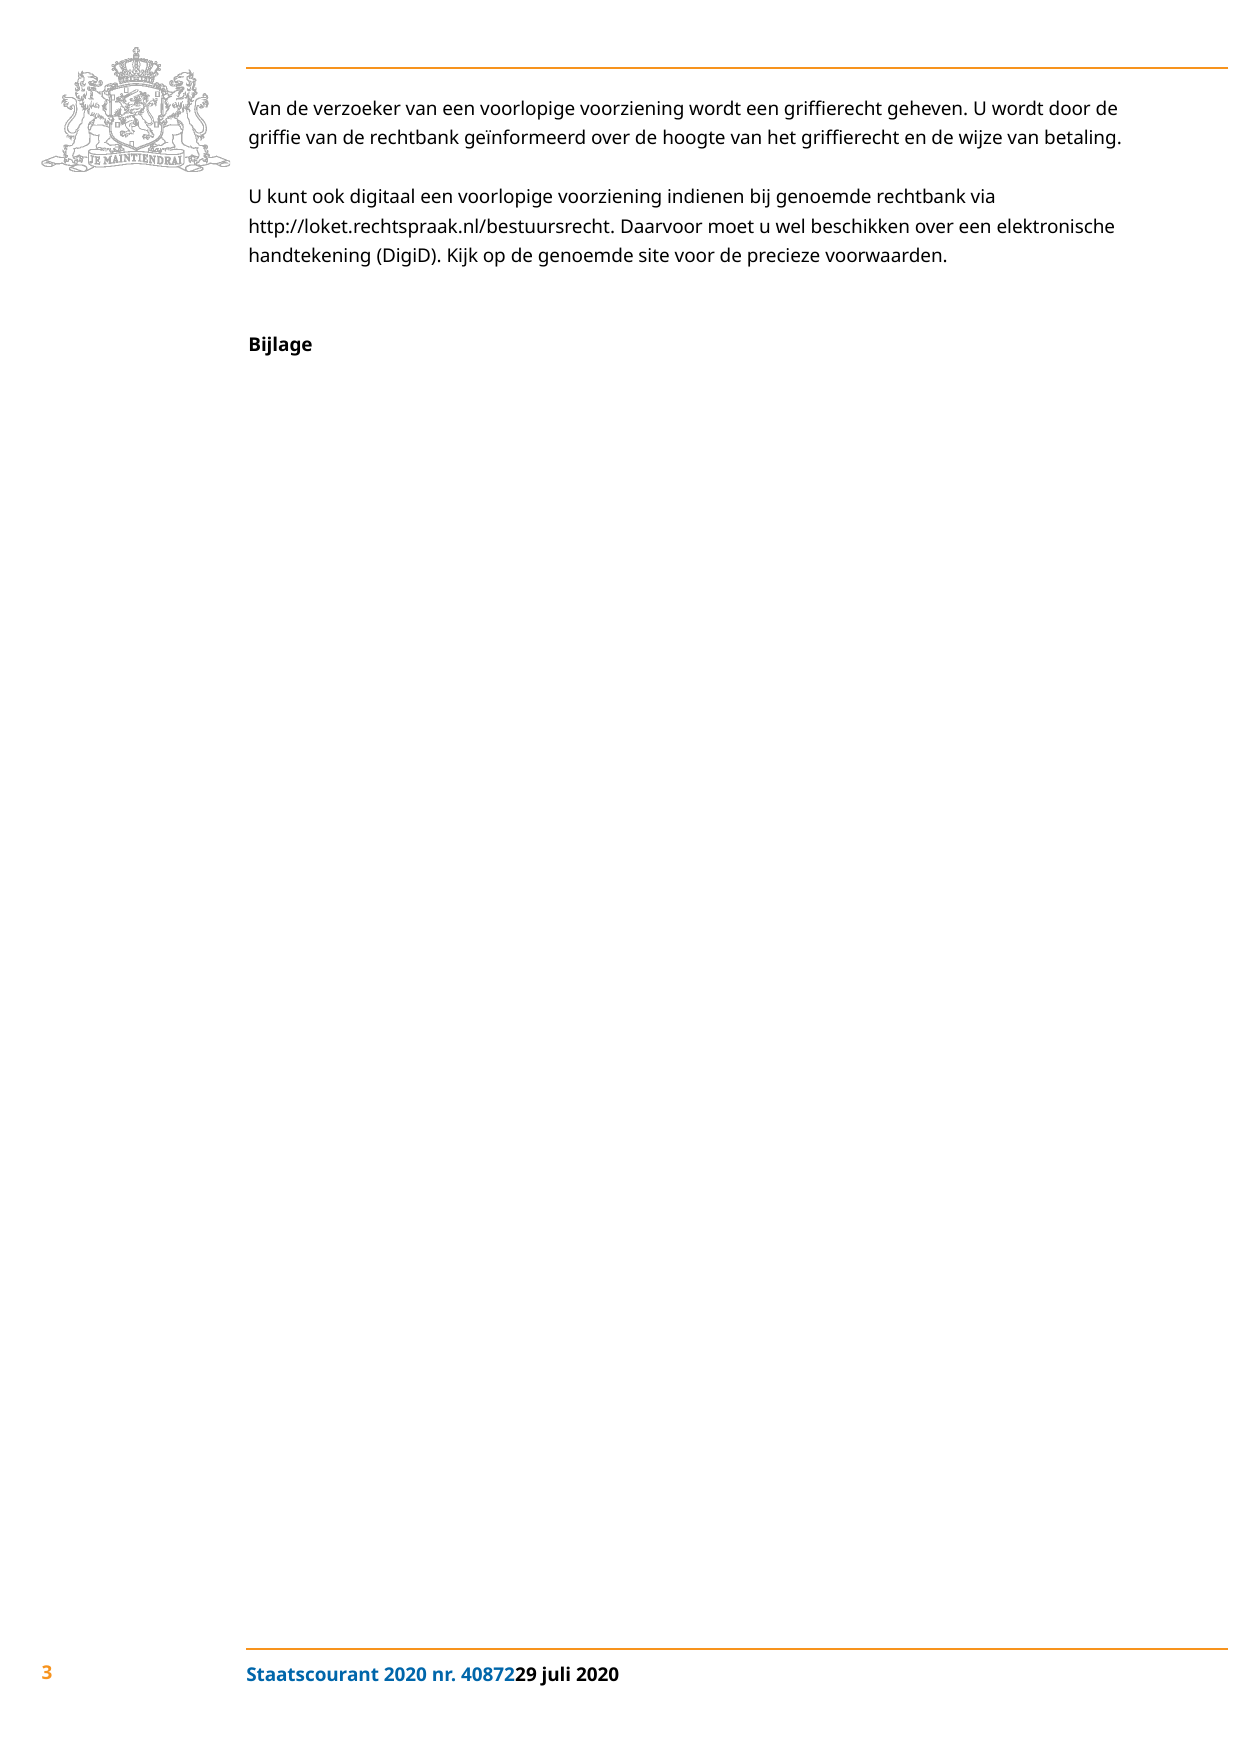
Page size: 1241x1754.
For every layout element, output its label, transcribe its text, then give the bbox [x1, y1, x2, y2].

picture [41, 47, 231, 172]
text Bijlage [248, 331, 1152, 357]
text Van de verzoeker van een voorlopige voorziening wordt een griffierecht geheven. U wordt door de griffie van de rechtbank geïnformeerd over de hoogte van het griffierecht en de wijze van betaling. [248, 95, 1152, 150]
text U kunt ook digitaal een voorlopige voorziening indienen bij genoemde rechtbank via http://loket.rechtspraak.nl/bestuursrecht. Daarvoor moet u wel beschikken over een elektronische handtekening (DigiD). Kijk op de genoemde site voor de precieze voorwaarden. [248, 183, 1152, 268]
